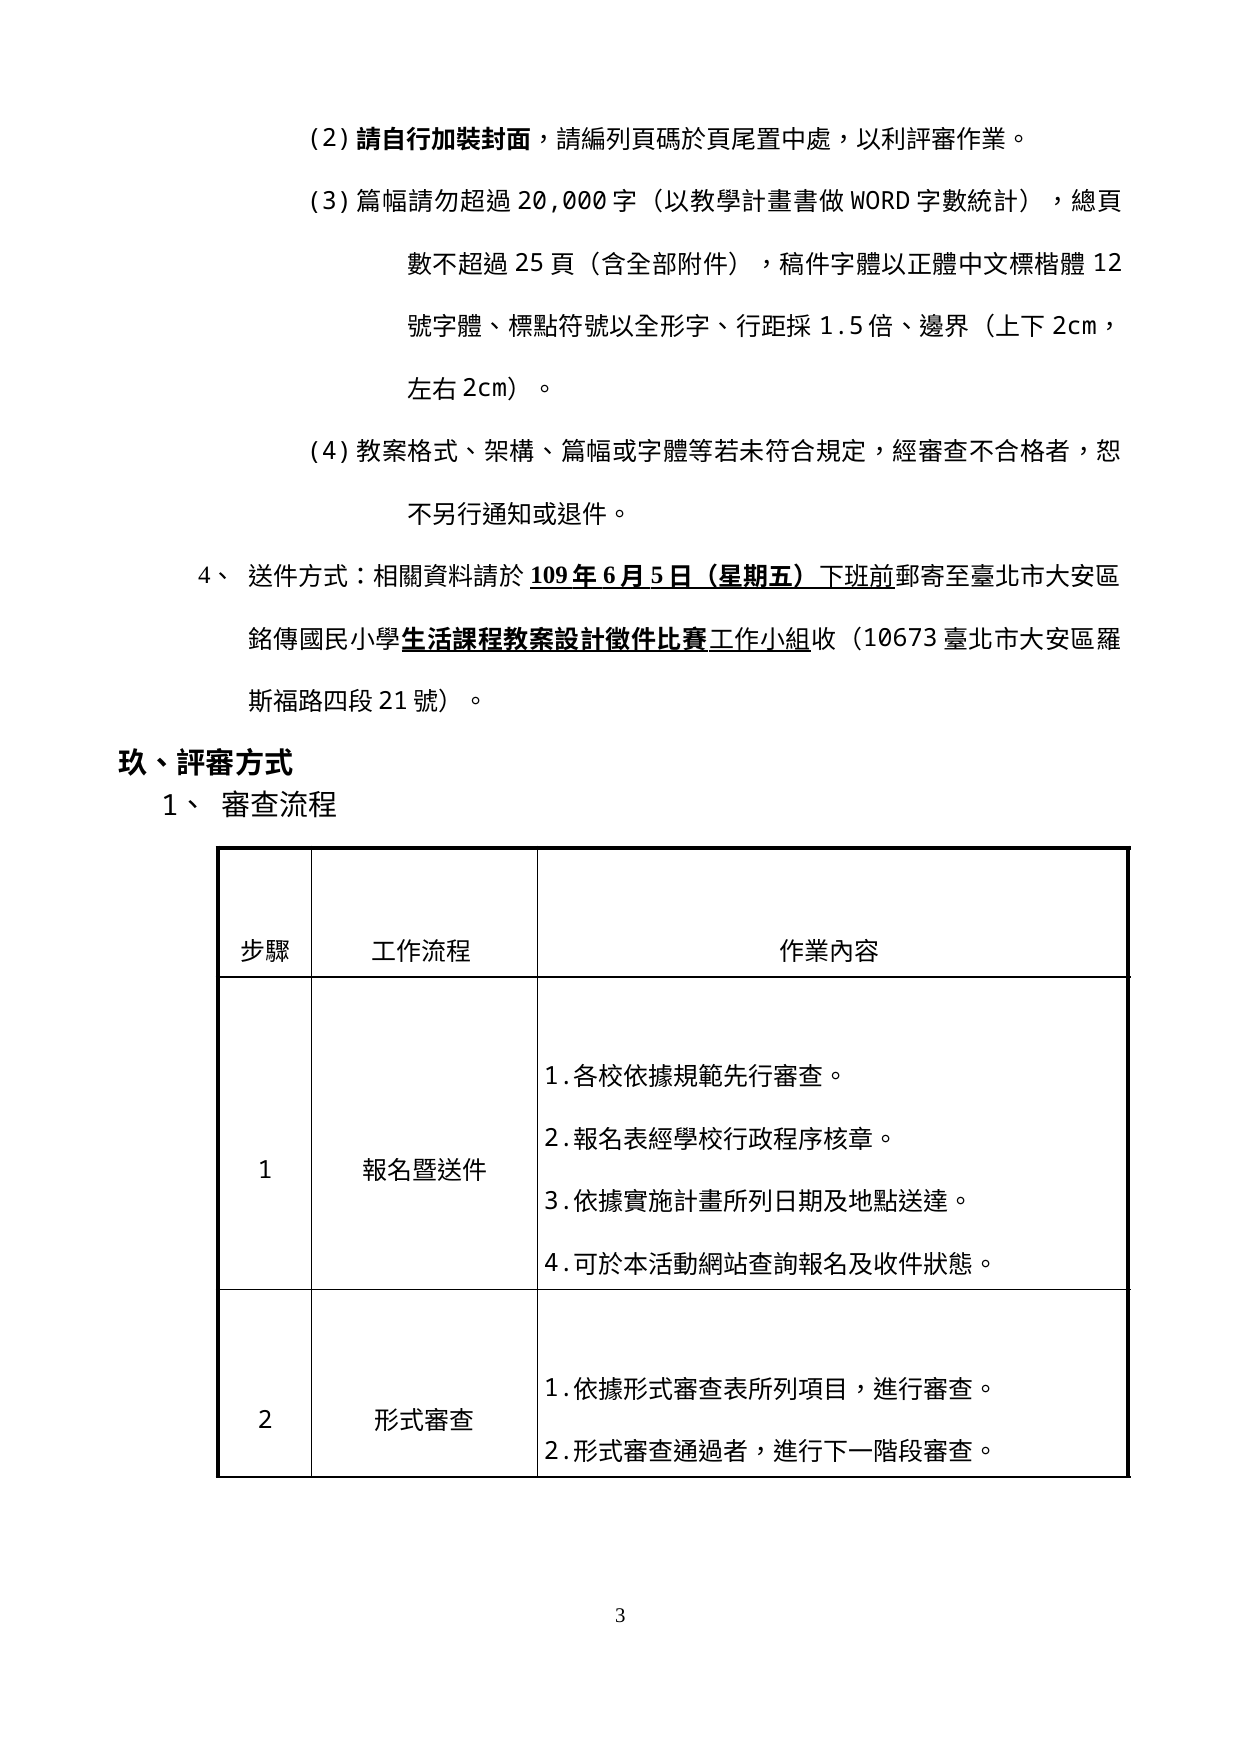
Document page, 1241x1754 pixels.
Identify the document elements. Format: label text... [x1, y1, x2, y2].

table_cell 形式審查 [312, 1290, 537, 1476]
table_header 作業內容 [538, 850, 1126, 976]
table_cell 1.依據形式審查表所列項目，進行審查。 2.形式審查通過者，進行下一階段審查。 [538, 1290, 1126, 1476]
text 玖、評審方式 [118, 739, 1122, 782]
list 請自行加裝封面，請編列頁碼於頁尾置中處，以利評審作業。 [307, 96, 1122, 158]
list 篇幅請勿超過20,000字（以教學計畫書做WORD字數統計），總頁數不超過25頁（含全部附件），稿件字體以正體中文標楷體12號字體、標點符號以全形字、行距採1.5倍、邊界（上下2cm，左右2cm）。 [307, 158, 1122, 408]
table_header 步驟 [220, 850, 311, 976]
list 審查流程 [161, 782, 1122, 824]
list 教案格式、架構、篇幅或字體等若未符合規定，經審查不合格者，恕不另行通知或退件。 [307, 408, 1122, 533]
table_cell 1.各校依據規範先行審查。 2.報名表經學校行政程序核章。 3.依據實施計畫所列日期及地點送達。 4.可於本活動網站查詢報名及收件狀態。 [538, 978, 1126, 1289]
table_header 工作流程 [312, 850, 537, 976]
table_cell 2 [220, 1290, 311, 1476]
list 送件方式：相關資料請於109年6月5日（星期五）下班前郵寄至臺北市大安區銘傳國民小學生活課程教案設計徵件比賽工作小組收（10673臺北市大安區羅斯福路四段21號）。 [198, 533, 1122, 721]
table_cell 報名暨送件 [312, 978, 537, 1289]
table_cell 1 [220, 978, 311, 1289]
